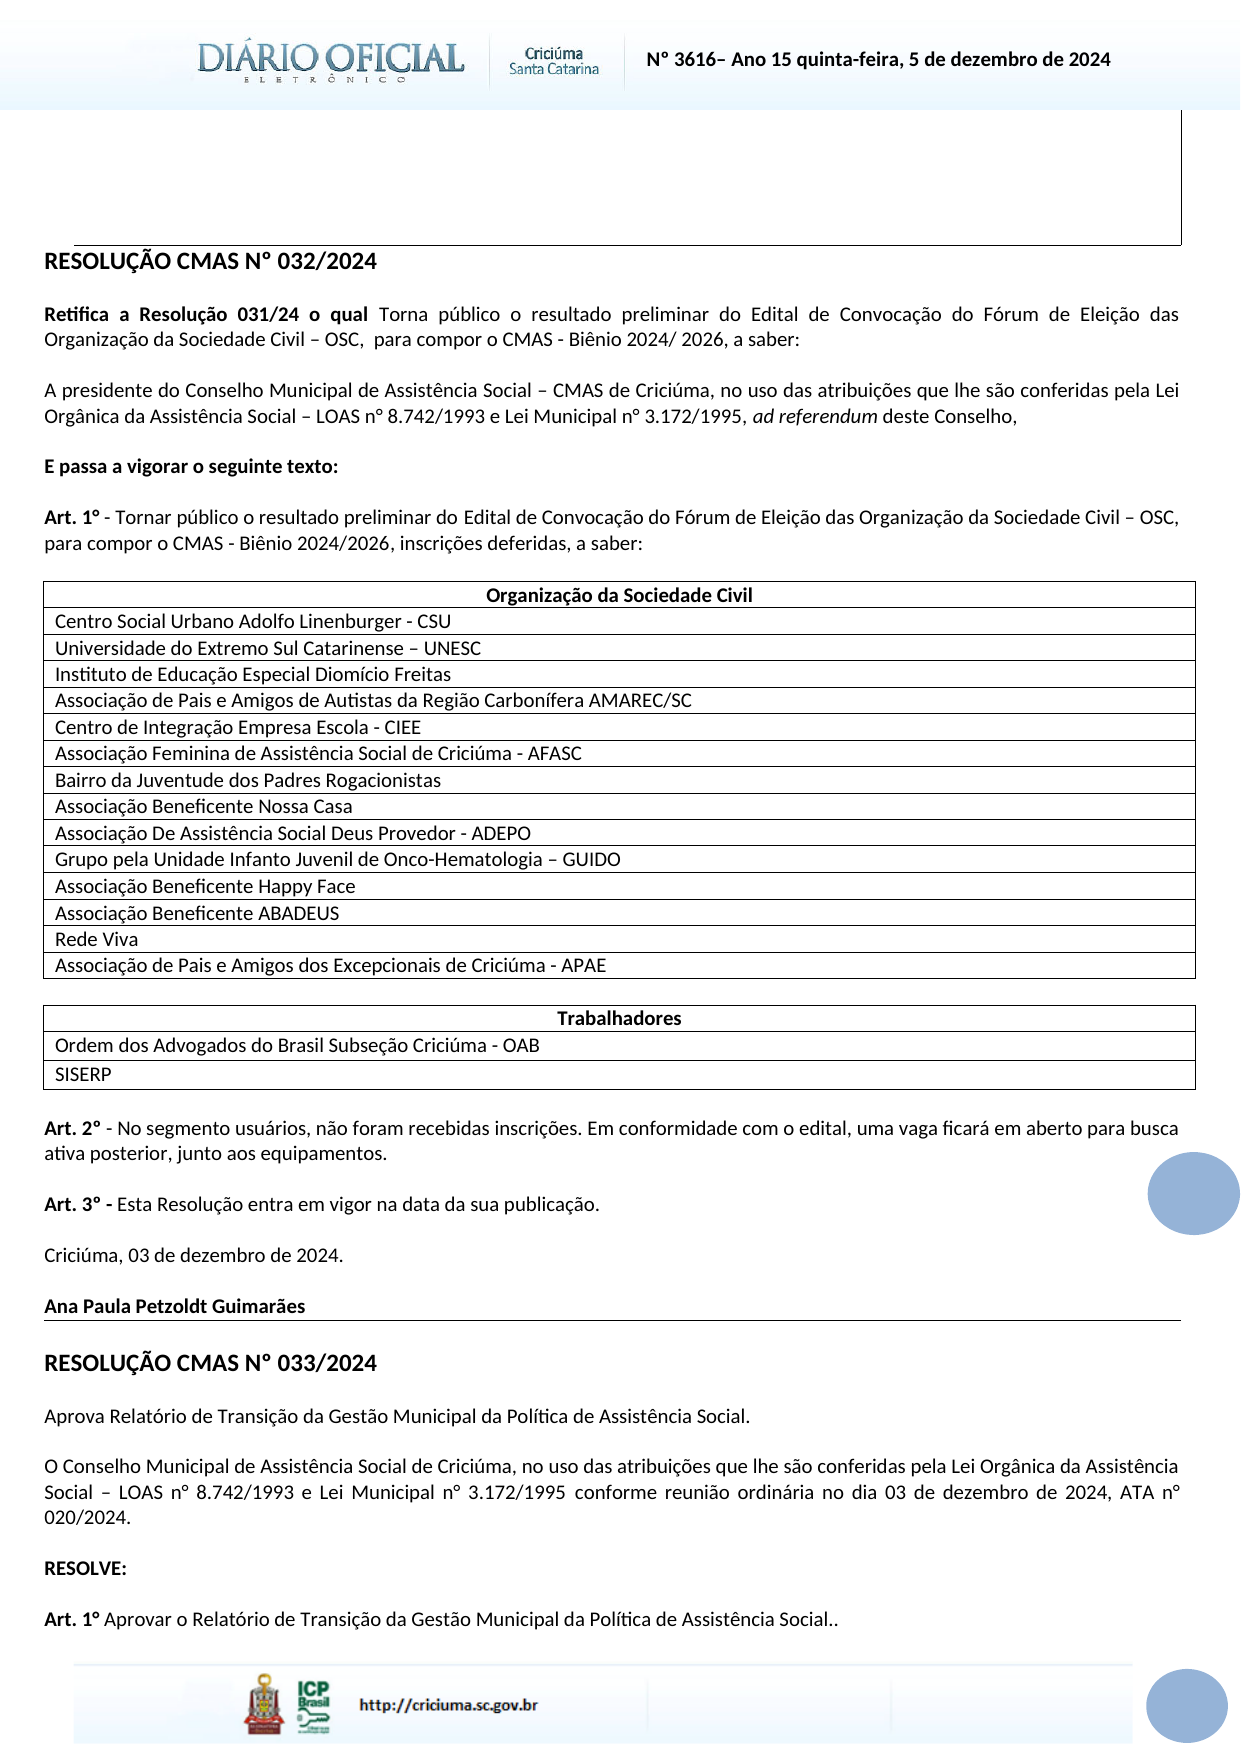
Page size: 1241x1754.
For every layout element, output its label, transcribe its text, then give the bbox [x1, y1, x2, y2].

text Aprova Relatório de Transição da Gestão Municipal da Política de Assistência Social. [44, 1403, 1181, 1428]
text Art. 1° Aprovar o Relatório de Transição da Gestão Municipal da Política de Assistência Social.. [44, 1606, 1181, 1632]
table_cell SISERP [44, 1061, 1195, 1088]
table_cell Associação Feminina de Assistência Social de Criciúma - AFASC [44, 741, 1195, 766]
table_cell Associação Beneficente Happy Face [44, 873, 1195, 899]
table_cell Associação Beneficente Nossa Casa [44, 794, 1195, 819]
table_cell Associação De Assistência Social Deus Provedor - ADEPO [44, 820, 1195, 845]
table_cell Associação de Pais e Amigos de Autistas da Região Carbonífera AMAREC/SC [44, 688, 1195, 713]
text Art. 2º - No segmento usuários, não foram recebidas inscrições. Em conformidade com o edital, uma vaga ficará em aberto para busca ativa posterior, junto aos equipamentos. [44, 1115, 1181, 1166]
text E passa a vigorar o seguinte texto: [44, 454, 1181, 479]
text RESOLUÇÃO CMAS Nº 032/2024 [44, 245, 1181, 276]
table_cell Bairro da Juventude dos Padres Rogacionistas [44, 767, 1195, 792]
text A presidente do Conselho Municipal de Assistência Social – CMAS de Criciúma, no uso das atribuições que lhe são conferidas pela Lei Orgânica da Assistência Social – LOAS n° 8.742/1993 e Lei Municipal n° 3.172/1995, ad referendum deste Conselho, [44, 377, 1181, 428]
table_cell Instituto de Educação Especial Diomício Freitas [44, 661, 1195, 687]
text O Conselho Municipal de Assistência Social de Criciúma, no uso das atribuições que lhe são conferidas pela Lei Orgânica da Assistência Social – LOAS n° 8.742/1993 e Lei Municipal n° 3.172/1995 conforme reunião ordinária no dia 03 de dezembro de 2024, ATA n° 020/2024. [44, 1454, 1181, 1530]
table_cell Centro Social Urbano Adolfo Linenburger - CSU [44, 608, 1195, 634]
table_cell Associação Beneficente ABADEUS [44, 900, 1195, 925]
text Art. 1° - Tornar público o resultado preliminar do Edital de Convocação do Fórum de Eleição das Organização da Sociedade Civil – OSC, para compor o CMAS - Biênio 2024/2026, inscrições deferidas, a saber: [44, 504, 1181, 555]
table_cell Rede Viva [44, 926, 1195, 952]
text Ana Paula Petzoldt Guimarães [44, 1293, 1181, 1320]
table_cell Universidade do Extremo Sul Catarinense – UNESC [44, 635, 1195, 660]
text RESOLUÇÃO CMAS Nº 033/2024 [44, 1347, 1181, 1377]
text Criciúma, 03 de dezembro de 2024. [44, 1242, 1181, 1267]
table_header Organização da Sociedade Civil [44, 582, 1195, 607]
table_cell Grupo pela Unidade Infanto Juvenil de Onco-Hematologia – GUIDO [44, 846, 1195, 872]
text RESOLVE: [44, 1555, 1181, 1581]
table_header Trabalhadores [44, 1006, 1195, 1031]
text Art. 3º - Esta Resolução entra em vigor na data da sua publicação. [44, 1191, 1155, 1217]
text Retifica a Resolução 031/24 o qual Torna público o resultado preliminar do Edital de Convocação do Fórum de Eleição das Organização da Sociedade Civil – OSC, para compor o CMAS - Biênio 2024/ 2026, a saber: [44, 301, 1181, 352]
table_cell Ordem dos Advogados do Brasil Subseção Criciúma - OAB [44, 1032, 1195, 1060]
table_cell Associação de Pais e Amigos dos Excepcionais de Criciúma - APAE [44, 953, 1195, 978]
table_cell Centro de Integração Empresa Escola - CIEE [44, 714, 1195, 739]
